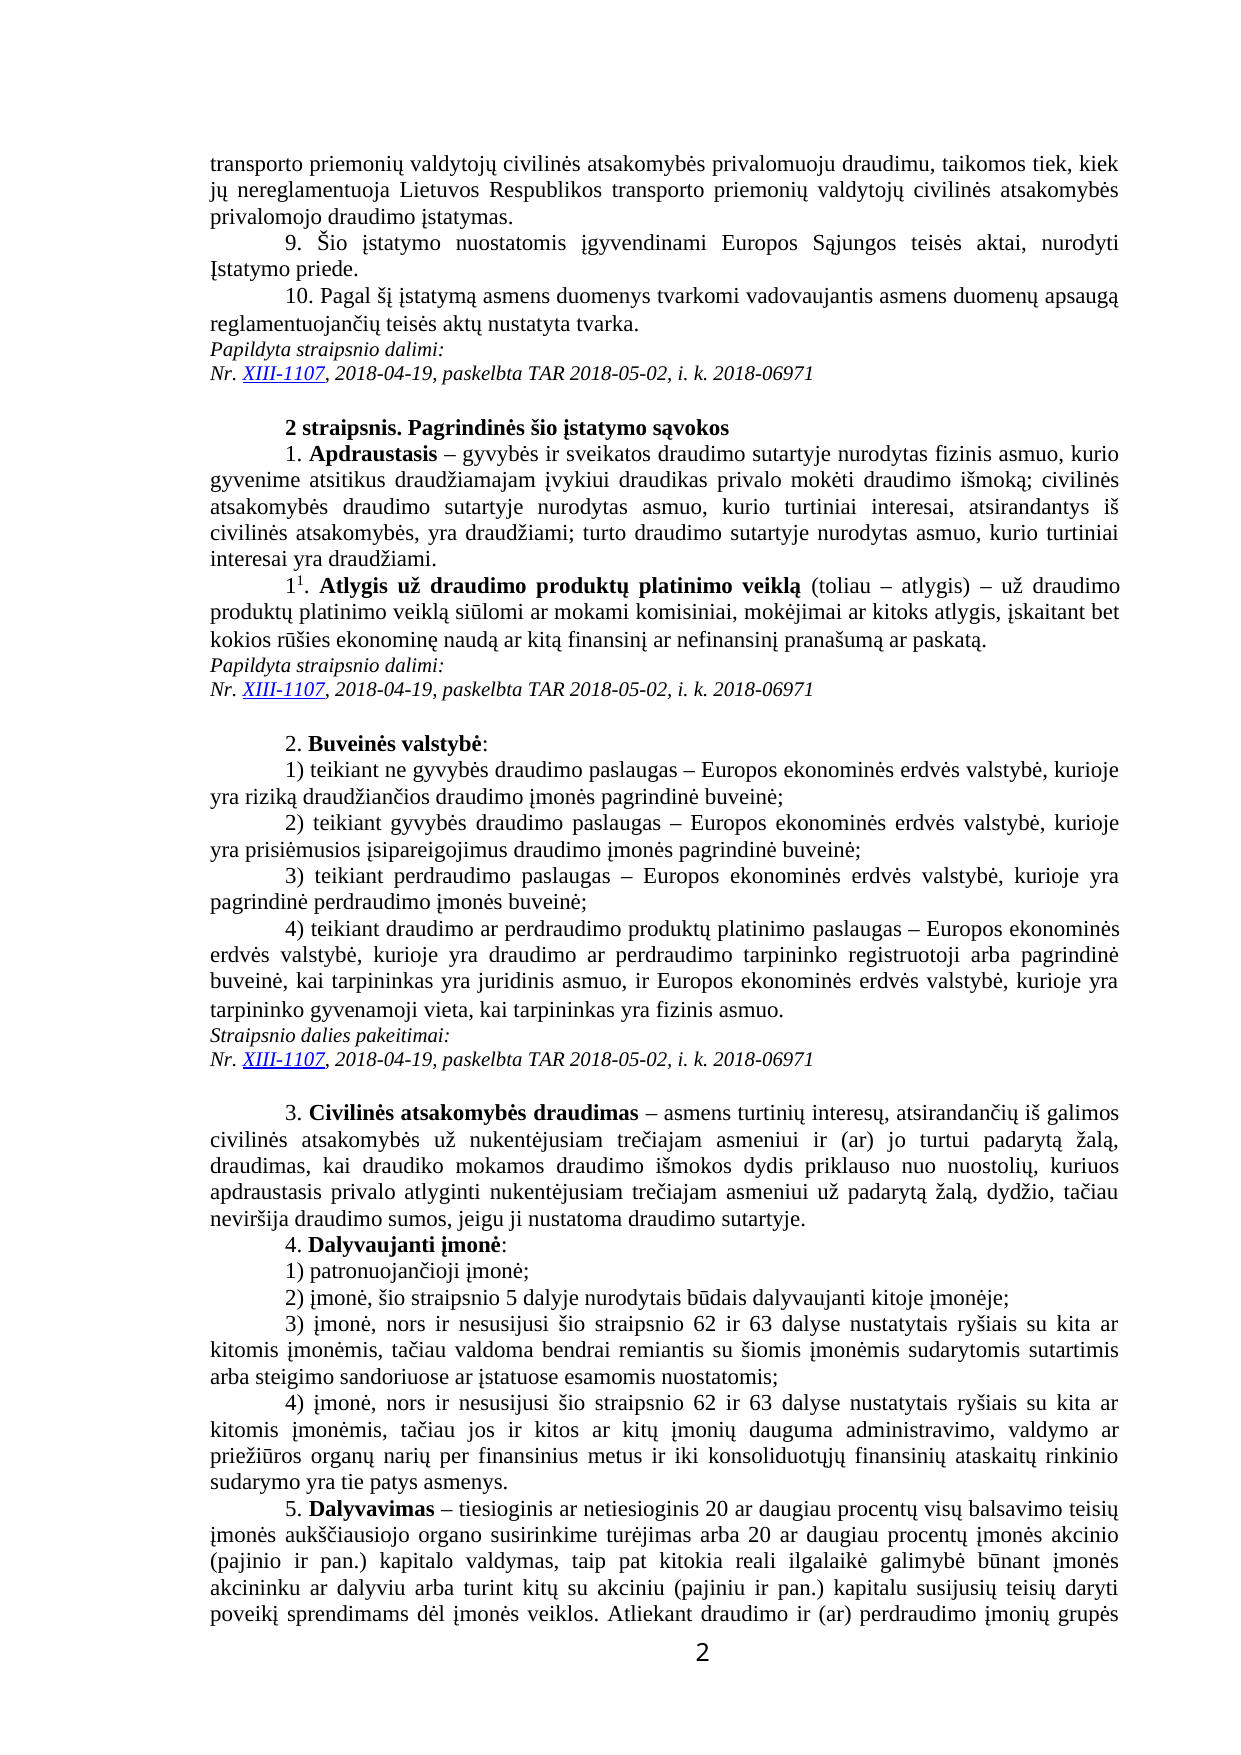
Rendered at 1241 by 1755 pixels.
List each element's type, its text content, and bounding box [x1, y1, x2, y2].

text 3) teikiant perdraudimo paslaugas – Europos ekonominės erdvės valstybė, kurioje yra pagrindinė perdraudimo įmonės buveinė; [210, 862, 1120, 915]
text Nr. XIII-1107, 2018-04-19, paskelbta TAR 2018-05-02, i. k. 2018-06971 [210, 1047, 1120, 1071]
text 9. Šio įstatymo nuostatomis įgyvendinami Europos Sąjungos teisės aktai, nurodyti Įstatymo priede. [210, 229, 1120, 282]
text 1. Apdraustasis – gyvybės ir sveikatos draudimo sutartyje nurodytas fizinis asmuo, kurio gyvenime atsitikus draudžiamajam įvykiui draudikas privalo mokėti draudimo išmoką; civilinės atsakomybės draudimo sutartyje nurodytas asmuo, kurio turtiniai interesai, atsirandantys iš civilinės atsakomybės, yra draudžiami; turto draudimo sutartyje nurodytas asmuo, kurio turtiniai interesai yra draudžiami. [210, 440, 1120, 572]
text 5. Dalyvavimas – tiesioginis ar netiesioginis 20 ar daugiau procentų visų balsavimo teisių įmonės aukščiausiojo organo susirinkime turėjimas arba 20 ar daugiau procentų įmonės akcinio (pajinio ir pan.) kapitalo valdymas, taip pat kitokia reali ilgalaikė galimybė būnant įmonės akcininku ar dalyviu arba turint kitų su akciniu (pajiniu ir pan.) kapitalu susijusių teisių daryti poveikį sprendimams dėl įmonės veiklos. Atliekant draudimo ir (ar) perdraudimo įmonių grupės [210, 1495, 1120, 1626]
text 1) teikiant ne gyvybės draudimo paslaugas – Europos ekonominės erdvės valstybė, kurioje yra riziką draudžiančios draudimo įmonės pagrindinė buveinė; [210, 757, 1120, 809]
text 4) teikiant draudimo ar perdraudimo produktų platinimo paslaugas – Europos ekonominės erdvės valstybė, kurioje yra draudimo ar perdraudimo tarpininko registruotoji arba pagrindinė buveinė, kai tarpininkas yra juridinis asmuo, ir Europos ekonominės erdvės valstybė, kurioje yra tarpininko gyvenamoji vieta, kai tarpininkas yra fizinis asmuo. [210, 915, 1120, 1022]
text 10. Pagal šį įstatymą asmens duomenys tvarkomi vadovaujantis asmens duomenų apsaugą reglamentuojančių teisės aktų nustatyta tvarka. [210, 282, 1120, 337]
text 2 straipsnis. Pagrindinės šio įstatymo sąvokos [210, 414, 1120, 440]
text 4) įmonė, nors ir nesusijusi šio straipsnio 62 ir 63 dalyse nustatytais ryšiais su kita ar kitomis įmonėmis, tačiau jos ir kitos ar kitų įmonių dauguma administravimo, valdymo ar priežiūros organų narių per finansinius metus ir iki konsoliduotųjų finansinių ataskaitų rinkinio sudarymo yra tie patys asmenys. [210, 1389, 1120, 1495]
text 2. Buveinės valstybė: [210, 730, 1120, 757]
text 4. Dalyvaujanti įmonė: [210, 1231, 1120, 1257]
text Papildyta straipsnio dalimi: [210, 337, 1120, 361]
text Papildyta straipsnio dalimi: [210, 653, 1120, 677]
text 3) įmonė, nors ir nesusijusi šio straipsnio 62 ir 63 dalyse nustatytais ryšiais su kita ar kitomis įmonėmis, tačiau valdoma bendrai remiantis su šiomis įmonėmis sudarytomis sutartimis arba steigimo sandoriuose ar įstatuose esamomis nuostatomis; [210, 1310, 1120, 1389]
text 11. Atlygis už draudimo produktų platinimo veiklą (toliau – atlygis) – už draudimo produktų platinimo veiklą siūlomi ar mokami komisiniai, mokėjimai ar kitoks atlygis, įskaitant bet kokios rūšies ekonominę naudą ar kitą finansinį ar nefinansinį pranašumą ar paskatą. [210, 572, 1120, 653]
text transporto priemonių valdytojų civilinės atsakomybės privalomuoju draudimu, taikomos tiek, kiek jų nereglamentuoja Lietuvos Respublikos transporto priemonių valdytojų civilinės atsakomybės privalomojo draudimo įstatymas. [210, 150, 1120, 229]
text Straipsnio dalies pakeitimai: [210, 1022, 1120, 1047]
text 2) teikiant gyvybės draudimo paslaugas – Europos ekonominės erdvės valstybė, kurioje yra prisiėmusios įsipareigojimus draudimo įmonės pagrindinė buveinė; [210, 809, 1120, 862]
text 1) patronuojančioji įmonė; [210, 1257, 1120, 1284]
text 2) įmonė, šio straipsnio 5 dalyje nurodytais būdais dalyvaujanti kitoje įmonėje; [210, 1284, 1120, 1310]
text 3. Civilinės atsakomybės draudimas – asmens turtinių interesų, atsirandančių iš galimos civilinės atsakomybės už nukentėjusiam trečiajam asmeniui ir (ar) jo turtui padarytą žalą, draudimas, kai draudiko mokamos draudimo išmokos dydis priklauso nuo nuostolių, kuriuos apdraustasis privalo atlyginti nukentėjusiam trečiajam asmeniui už padarytą žalą, dydžio, tačiau neviršija draudimo sumos, jeigu ji nustatoma draudimo sutartyje. [210, 1099, 1120, 1231]
text Nr. XIII-1107, 2018-04-19, paskelbta TAR 2018-05-02, i. k. 2018-06971 [210, 361, 1120, 385]
text Nr. XIII-1107, 2018-04-19, paskelbta TAR 2018-05-02, i. k. 2018-06971 [210, 677, 1120, 701]
